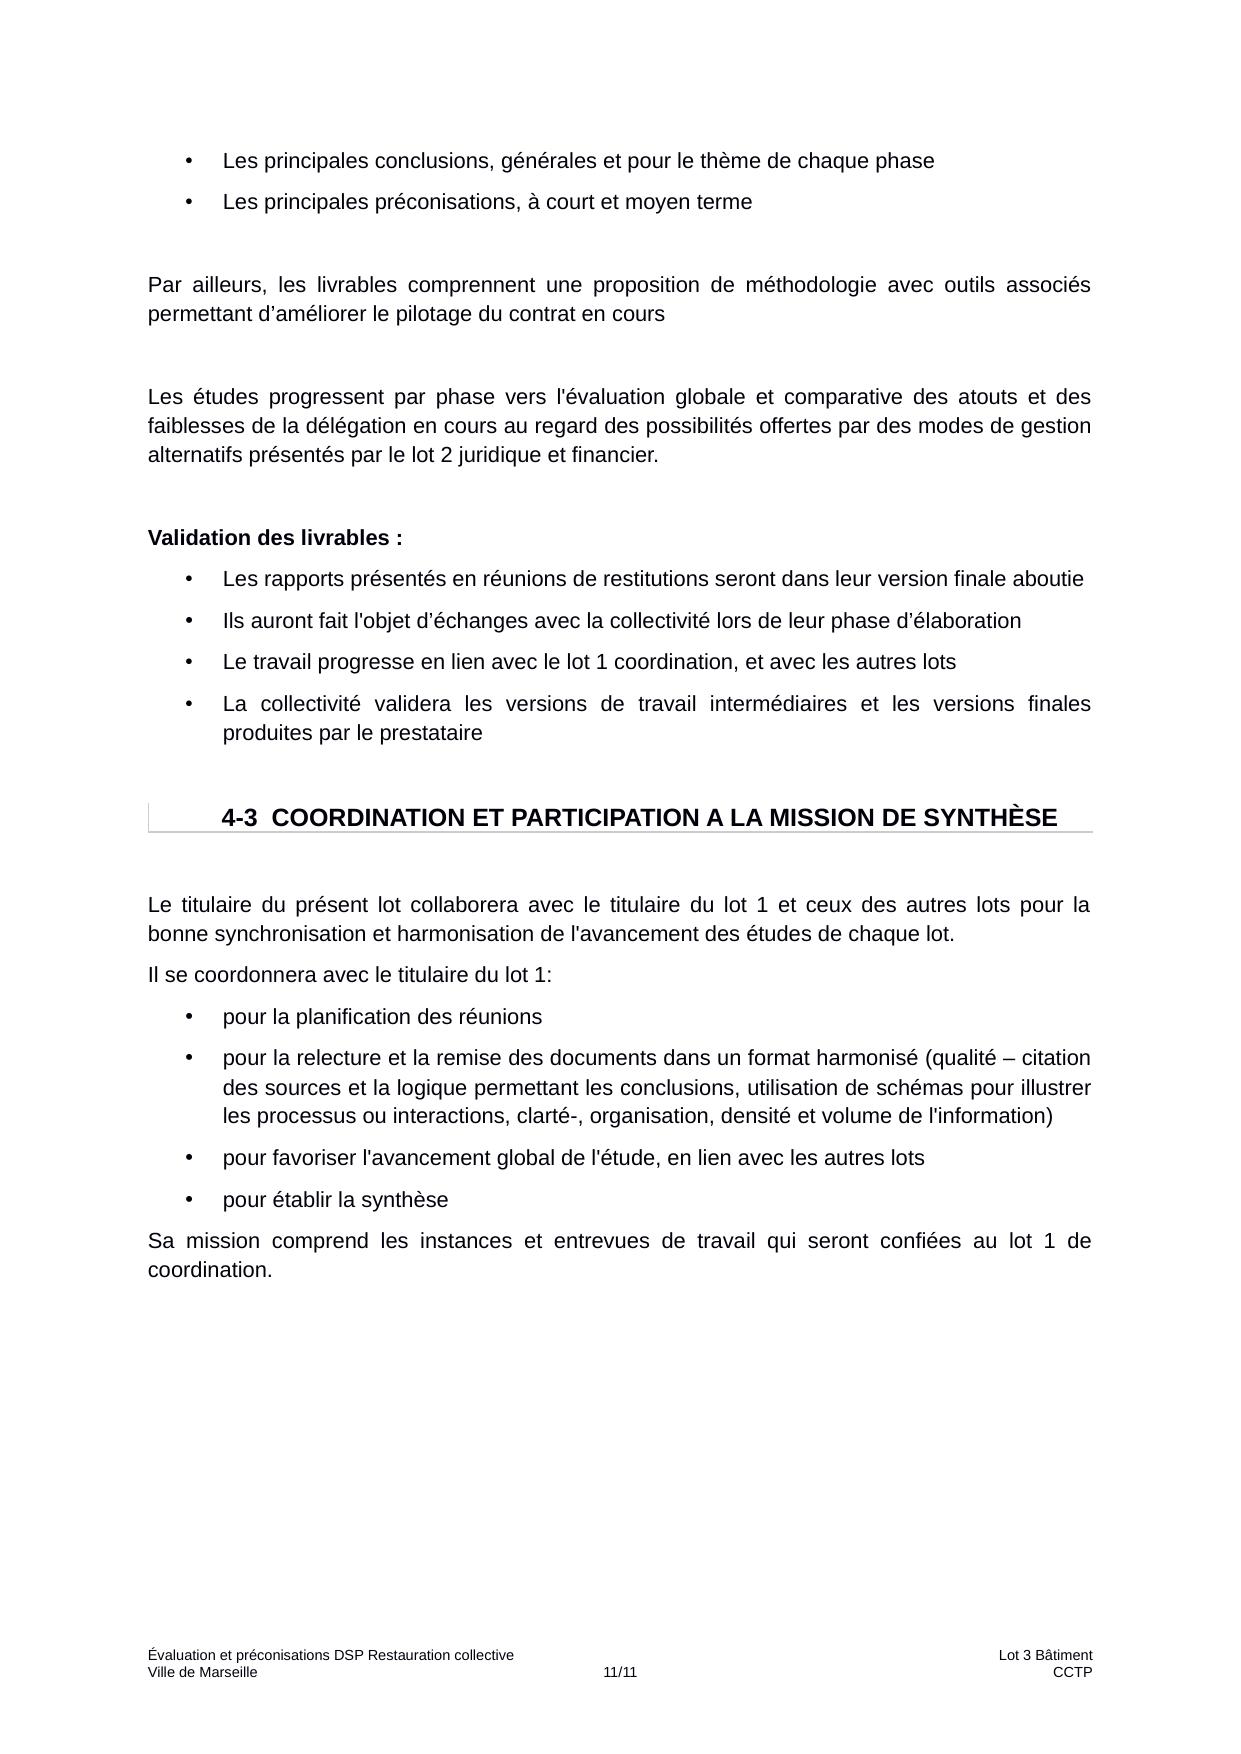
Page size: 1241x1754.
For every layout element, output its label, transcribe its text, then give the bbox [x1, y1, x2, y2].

list Le travail progresse en lien avec le lot 1 coordination, et avec les autres lots [185, 649, 1093, 674]
list Les études progressent par phase vers l'évaluation globale et comparative des atouts et des faiblesses de la délégation en cours au regard des possibilités offertes par des modes de gestion alternatifs présentés par le lot 2 juridique et financier. [148, 384, 1093, 467]
list pour favoriser l'avancement global de l'étude, en lien avec les autres lots [185, 1145, 1093, 1170]
list Ils auront fait l'objet d’échanges avec la collectivité lors de leur phase d’élaboration [185, 608, 1093, 633]
list pour la planification des réunions [185, 1003, 1093, 1029]
list pour la relecture et la remise des documents dans un format harmonisé (qualité – citation des sources et la logique permettant les conclusions, utilisation de schémas pour illustrer les processus ou interactions, clarté-, organisation, densité et volume de l'information) [185, 1045, 1093, 1128]
text Le titulaire du présent lot collaborera avec le titulaire du lot 1 et ceux des autres lots pour la bonne synchronisation et harmonisation de l'avancement des études de chaque lot. [148, 892, 1093, 946]
list La collectivité validera les versions de travail intermédiaires et les versions finales produites par le prestataire [185, 691, 1093, 745]
text Il se coordonnera avec le titulaire du lot 1: [148, 962, 1093, 987]
text Validation des livrables : [148, 525, 1093, 550]
list pour établir la synthèse [185, 1186, 1093, 1212]
list Les rapports présentés en réunions de restitutions seront dans leur version finale aboutie [185, 566, 1093, 591]
text Sa mission comprend les instances et entrevues de travail qui seront confiées au lot 1 de coordination. [148, 1228, 1093, 1282]
list Par ailleurs, les livrables comprennent une proposition de méthodologie avec outils associés permettant d’améliorer le pilotage du contrat en cours [148, 272, 1093, 326]
list Les principales conclusions, générales et pour le thème de chaque phase [185, 148, 1093, 173]
list Les principales préconisations, à court et moyen terme [185, 189, 1093, 214]
text 4-3 COORDINATION ET PARTICIPATION A LA MISSION DE SYNTHÈSE [149, 803, 1093, 831]
